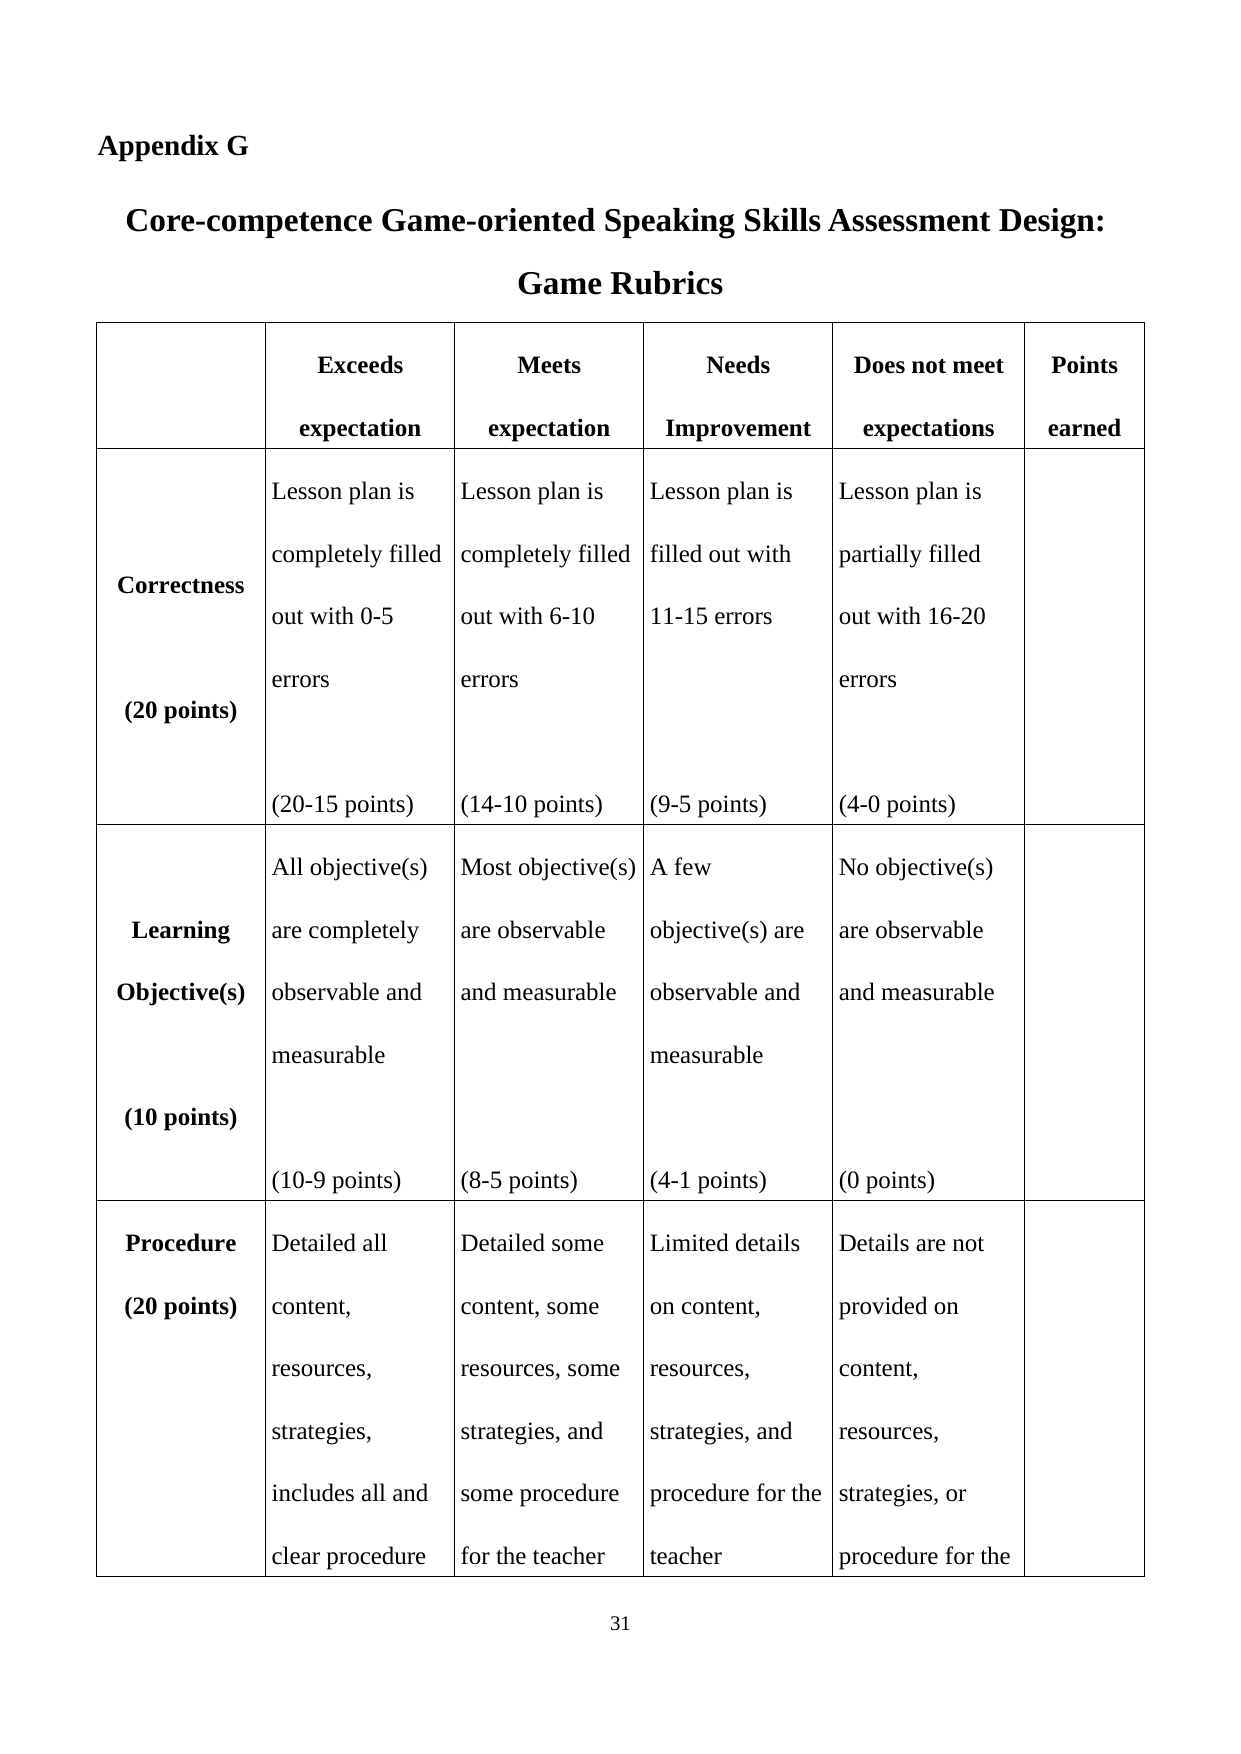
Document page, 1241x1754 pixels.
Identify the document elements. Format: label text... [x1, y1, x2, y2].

table_cell Lesson plan is completely filled out with 0-5 errors (20-15 points) [266, 449, 454, 824]
text Appendix G [97, 128, 1222, 161]
table_cell Procedure (20 points) [97, 1201, 265, 1576]
table_cell Detailed all content, resources, strategies, includes all and clear procedure [266, 1201, 454, 1576]
table_cell Details are not provided on content, resources, strategies, or procedure for the [833, 1201, 1024, 1576]
table_cell No objective(s) are observable and measurable (0 points) [833, 825, 1024, 1200]
table_cell Learning Objective(s) (10 points) [97, 825, 265, 1200]
table_header Exceeds expectation [266, 323, 454, 448]
table_cell Most objective(s) are observable and measurable (8-5 points) [455, 825, 643, 1200]
table_cell A few objective(s) are observable and measurable (4-1 points) [644, 825, 832, 1200]
table_cell [1025, 1201, 1144, 1576]
table_header Does not meet expectations [833, 323, 1024, 448]
table_cell Detailed some content, some resources, some strategies, and some procedure for the teacher [455, 1201, 643, 1576]
table_header Meets expectation [455, 323, 643, 448]
table_header [97, 323, 265, 448]
table_cell [1025, 449, 1144, 824]
table_cell Limited details on content, resources, strategies, and procedure for the teacher [644, 1201, 832, 1576]
text Core-competence Game-oriented Speaking Skills Assessment Design: Game Rubrics [112, 178, 1128, 303]
table_cell [1025, 825, 1144, 1200]
table_cell Lesson plan is partially filled out with 16-20 errors (4-0 points) [833, 449, 1024, 824]
table_cell Lesson plan is filled out with 11-15 errors (9-5 points) [644, 449, 832, 824]
table_cell Lesson plan is completely filled out with 6-10 errors (14-10 points) [455, 449, 643, 824]
table_header Needs Improvement [644, 323, 832, 448]
table_cell All objective(s) are completely observable and measurable (10-9 points) [266, 825, 454, 1200]
table_cell Correctness (20 points) [97, 449, 265, 824]
table_header Points earned [1025, 323, 1144, 448]
